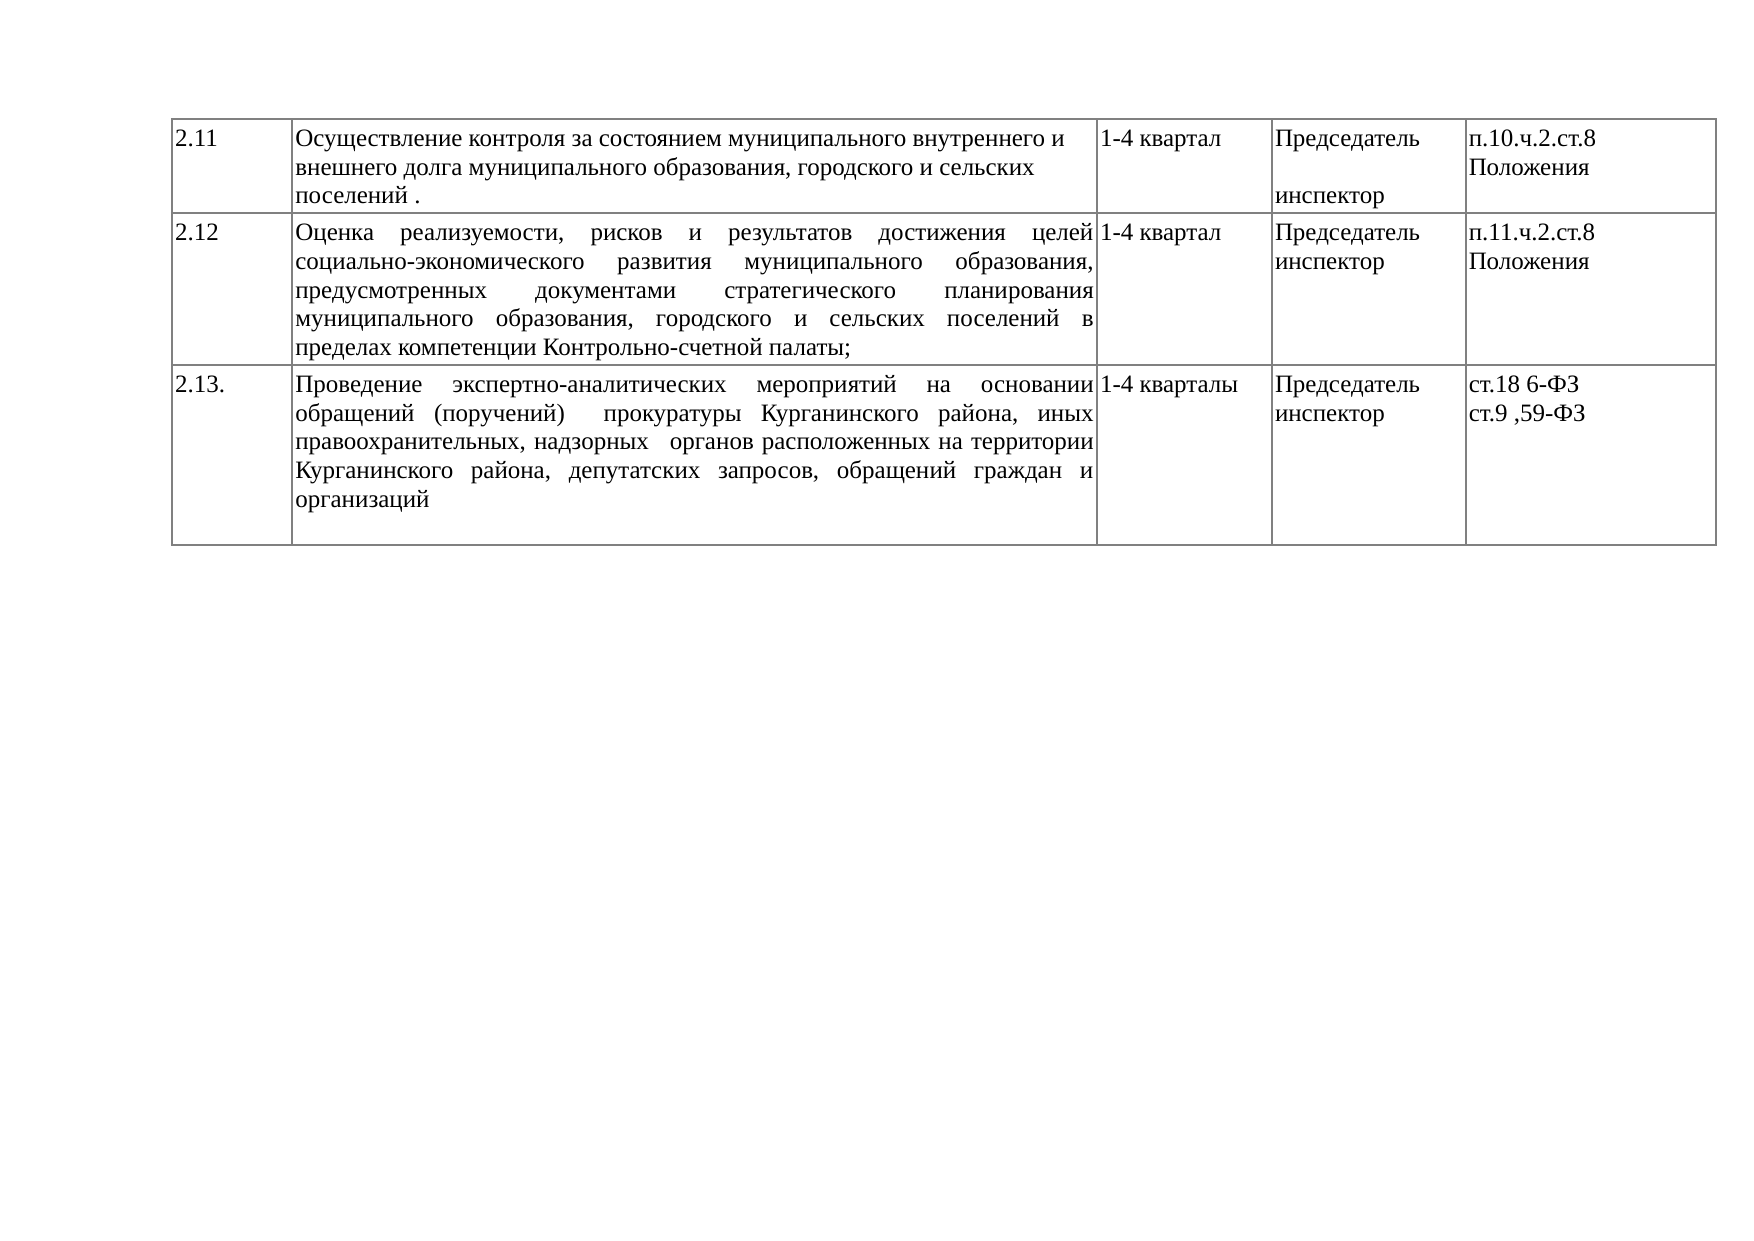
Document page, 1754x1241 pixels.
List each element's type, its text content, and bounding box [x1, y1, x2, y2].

table_cell 1-4 квартал [1098, 214, 1271, 364]
table_cell 1-4 квартал [1098, 120, 1271, 212]
table_cell Проведение экспертно-аналитических мероприятий на основании обращений (поручений) прокуратуры Курганинского района, иных правоохранительных, надзорных органов расположенных на территории Курганинского района, депутатских запросов, обращений граждан и организаций [293, 366, 1096, 544]
table_cell Председатель инспектор [1273, 214, 1465, 364]
table_cell Председатель инспектор [1273, 366, 1465, 544]
table_cell Осуществление контроля за состоянием муниципального внутреннего и внешнего долга муниципального образования, городского и сельских поселений . [293, 120, 1096, 212]
table_cell Председатель инспектор [1273, 120, 1465, 212]
table_cell 2.13. [173, 366, 291, 544]
table_cell ст.18 6-ФЗ ст.9 ,59-ФЗ [1467, 366, 1715, 544]
table_cell 2.12 [173, 214, 291, 364]
table_cell 2.11 [173, 120, 291, 212]
table_cell Оценка реализуемости, рисков и результатов достижения целей социально-экономического развития муниципального образования, предусмотренных документами стратегического планирования муниципального образования, городского и сельских поселений в пределах компетенции Контрольно-счетной палаты; [293, 214, 1096, 364]
table_cell 1-4 кварталы [1098, 366, 1271, 544]
table_cell п.10.ч.2.ст.8 Положения [1467, 120, 1715, 212]
table_cell п.11.ч.2.ст.8 Положения [1467, 214, 1715, 364]
